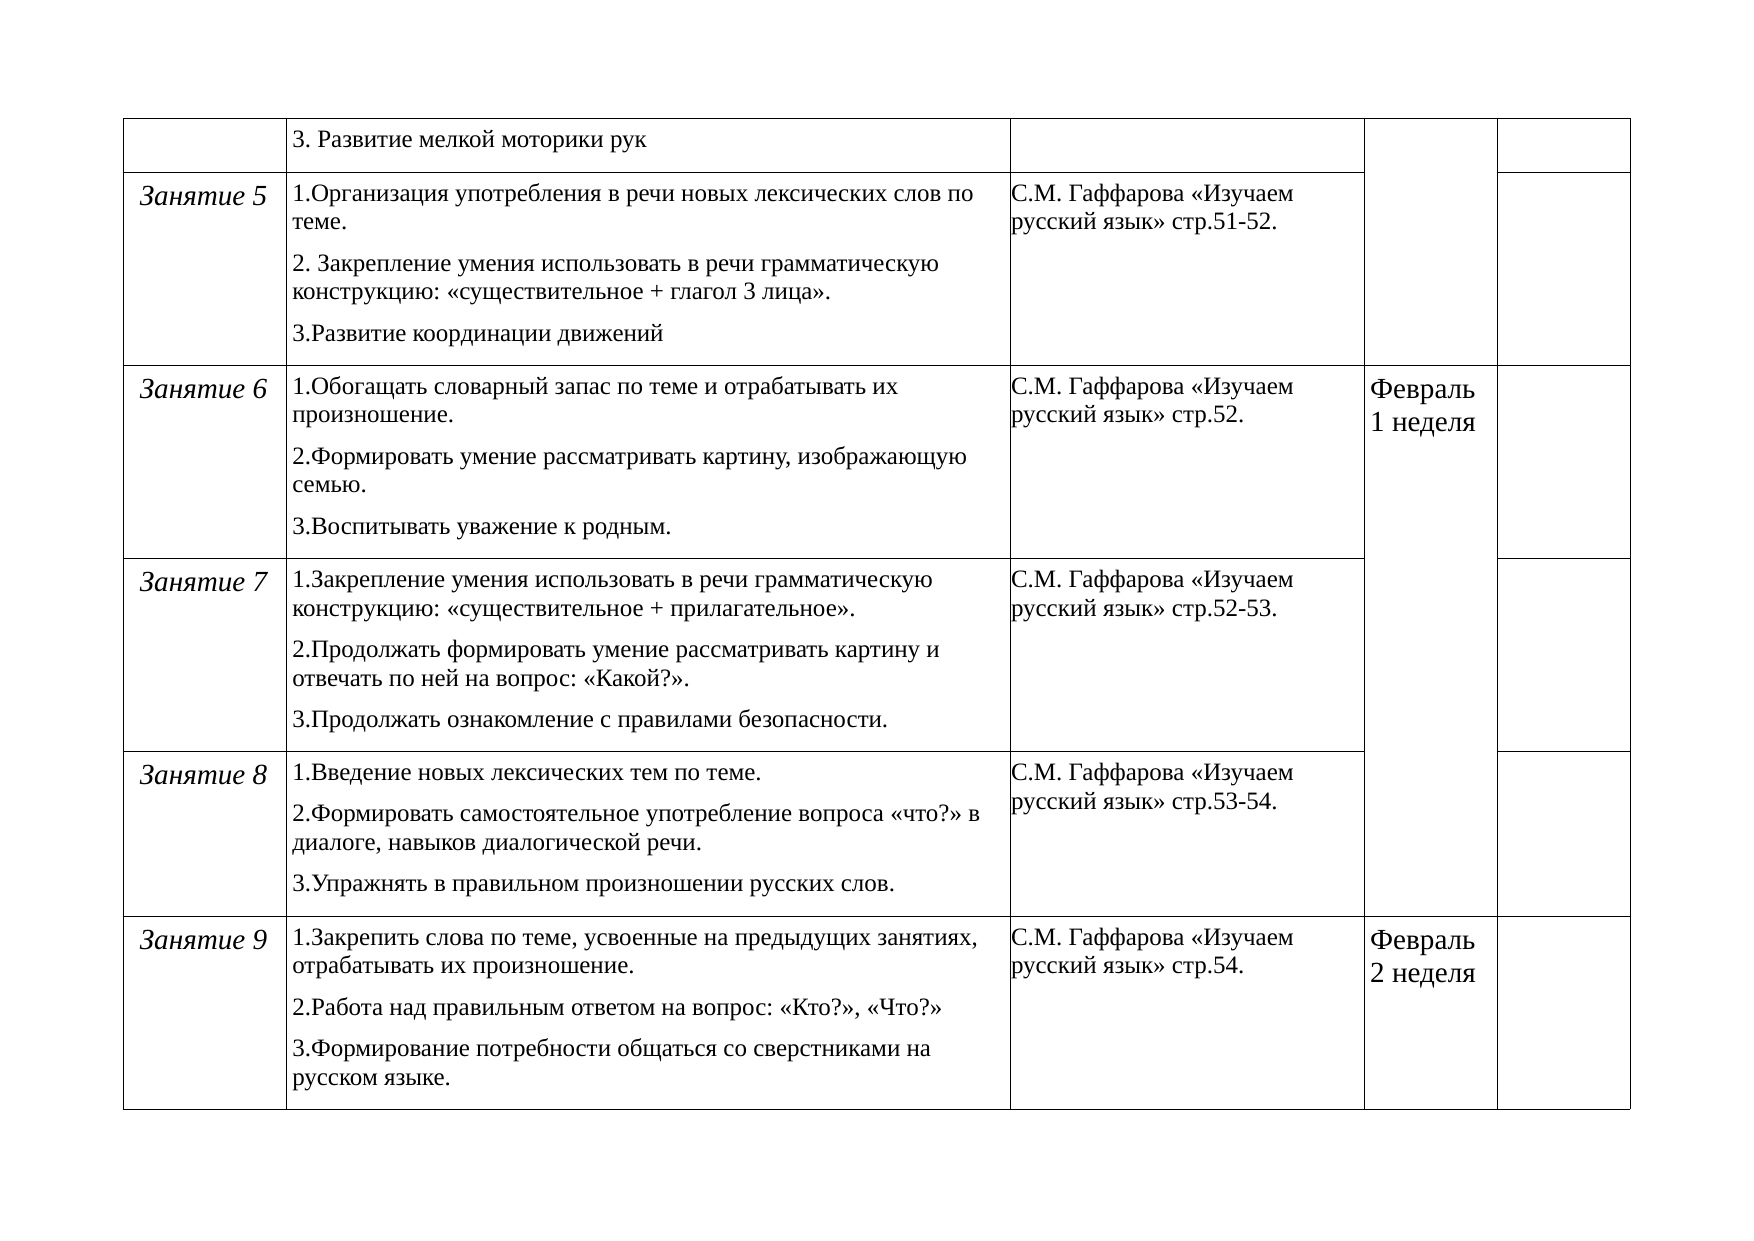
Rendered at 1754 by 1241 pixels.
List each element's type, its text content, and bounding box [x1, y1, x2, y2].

table_cell [1498, 559, 1630, 751]
table_cell Февраль 1 неделя [1365, 366, 1497, 916]
table_cell С.М. Гаффарова «Изучаем русский язык» стр.53-54. [1011, 752, 1364, 916]
table_cell Занятие 7 [124, 559, 286, 751]
table_cell Февраль 2 неделя [1365, 917, 1497, 1109]
table_cell С.М. Гаффарова «Изучаем русский язык» стр.52-53. [1011, 559, 1364, 751]
table_cell [1011, 119, 1364, 171]
table_cell 1.Организация употребления в речи новых лексических слов по теме. 2. Закрепление умения использовать в речи грамматическую конструкцию: «существительное + глагол 3 лица». 3.Развитие координации движений [287, 173, 1010, 364]
table_cell Занятие 9 [124, 917, 286, 1109]
table_cell С.М. Гаффарова «Изучаем русский язык» стр.52. [1011, 366, 1364, 558]
table_cell [1498, 119, 1630, 171]
table_cell [1498, 917, 1630, 1109]
table_cell [1365, 119, 1497, 364]
table_cell Занятие 5 [124, 173, 286, 364]
table_cell Занятие 8 [124, 752, 286, 916]
table_cell [1498, 752, 1630, 916]
table_cell 1.Введение новых лексических тем по теме. 2.Формировать самостоятельное употребление вопроса «что?» в диалоге, навыков диалогической речи. 3.Упражнять в правильном произношении русских слов. [287, 752, 1010, 916]
table_cell [1498, 366, 1630, 558]
table_cell [124, 119, 286, 171]
table_cell 1.Закрепить слова по теме, усвоенные на предыдущих занятиях, отрабатывать их произношение. 2.Работа над правильным ответом на вопрос: «Кто?», «Что?» 3.Формирование потребности общаться со сверстниками на русском языке. [287, 917, 1010, 1109]
table_cell Занятие 6 [124, 366, 286, 558]
table_cell [1498, 173, 1630, 364]
table_cell С.М. Гаффарова «Изучаем русский язык» стр.51-52. [1011, 173, 1364, 364]
table_cell 1.Закрепление умения использовать в речи грамматическую конструкцию: «существительное + прилагательное». 2.Продолжать формировать умение рассматривать картину и отвечать по ней на вопрос: «Какой?». 3.Продолжать ознакомление с правилами безопасности. [287, 559, 1010, 751]
table_cell 1.Обогащать словарный запас по теме и отрабатывать их произношение. 2.Формировать умение рассматривать картину, изображающую семью. 3.Воспитывать уважение к родным. [287, 366, 1010, 558]
table_cell 3. Развитие мелкой моторики рук [287, 119, 1010, 171]
table_cell С.М. Гаффарова «Изучаем русский язык» стр.54. [1011, 917, 1364, 1109]
